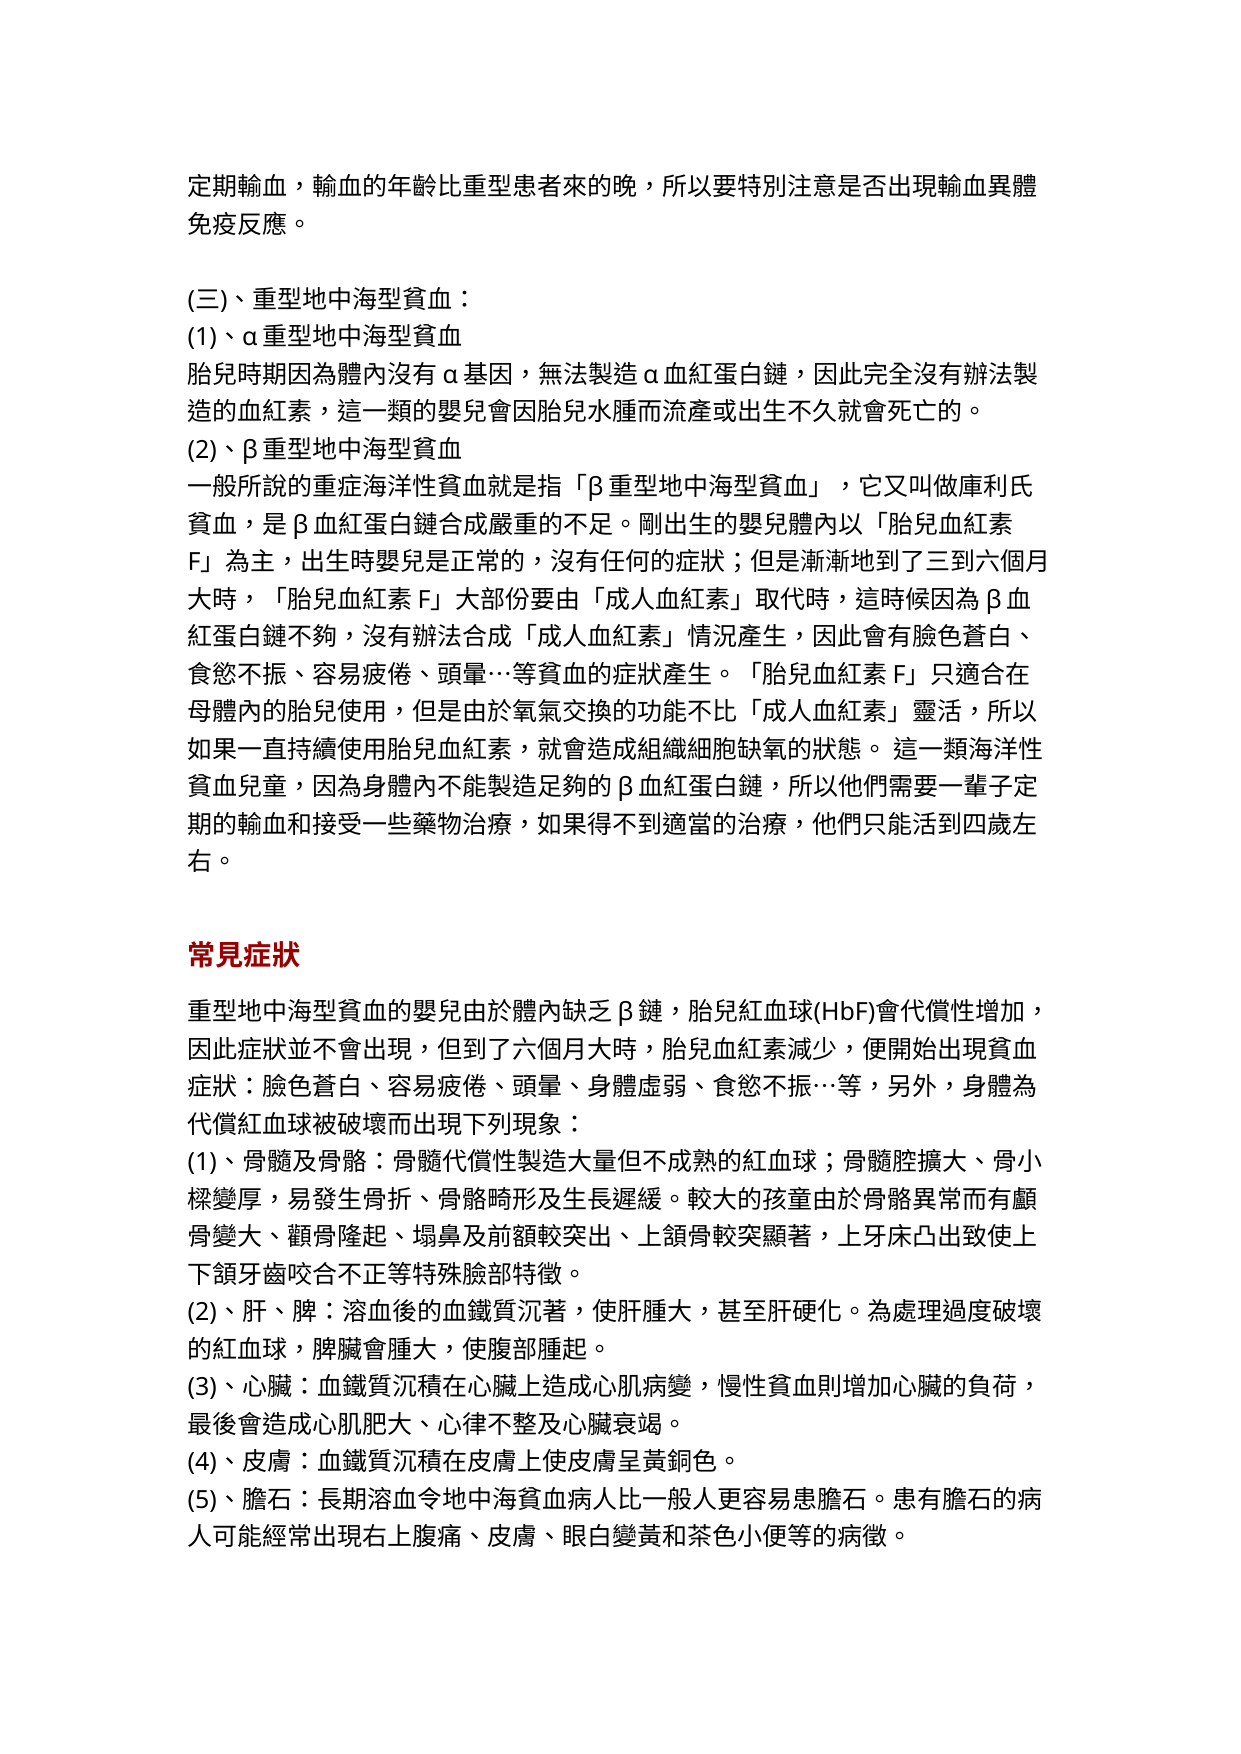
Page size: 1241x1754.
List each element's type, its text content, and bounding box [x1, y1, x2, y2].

table_header 定期輸血，輸血的年齡比重型患者來的晚，所以要特別注意是否出現輸血異體免疫反應。 (三)、重型地中海型貧血： (1)、α重型地中海型貧血 胎兒時期因為體內沒有α基因，無法製造α血紅蛋白鏈，因此完全沒有辦法製造的血紅素，這一類的嬰兒會因胎兒水腫而流產或出生不久就會死亡的。 (2)、β重型地中海型貧血 一般所說的重症海洋性貧血就是指「β重型地中海型貧血」，它又叫做庫利氏貧血，是β血紅蛋白鏈合成嚴重的不足。剛出生的嬰兒體內以「胎兒血紅素F」為主，出生時嬰兒是正常的，沒有任何的症狀；但是漸漸地到了三到六個月大時，「胎兒血紅素F」大部份要由「成人血紅素」取代時，這時候因為β血紅蛋白鏈不夠，沒有辦法合成「成人血紅素」情況產生，因此會有臉色蒼白、食慾不振、容易疲倦、頭暈…等貧血的症狀產生。「胎兒血紅素F」只適合在母體內的胎兒使用，但是由於氧氣交換的功能不比「成人血紅素」靈活，所以如果一直持續使用胎兒血紅素，就會造成組織細胞缺氧的狀態。 這一類海洋性貧血兒童，因為身體內不能製造足夠的β血紅蛋白鏈，所以他們需要一輩子定期的輸血和接受一些藥物治療，如果得不到適當的治療，他們只能活到四歲左右。 常見症狀 重型地中海型貧血的嬰兒由於體內缺乏β鏈，胎兒紅血球(HbF)會代償性增加，因此症狀並不會出現，但到了六個月大時，胎兒血紅素減少，便開始出現貧血症狀：臉色蒼白、容易疲倦、頭暈、身體虛弱、食慾不振…等，另外，身體為代償紅血球被破壞而出現下列現象： (1)、骨髓及骨骼：骨髓代償性製造大量但不成熟的紅血球；骨髓腔擴大、骨小樑變厚，易發生骨折、骨骼畸形及生長遲緩。較大的孩童由於骨骼異常而有顱骨變大、顴骨隆起、塌鼻及前額較突出、上頷骨較突顯著，上牙床凸出致使上下頷牙齒咬合不正等特殊臉部特徵。 (2)、肝、脾：溶血後的血鐵質沉著，使肝腫大，甚至肝硬化。為處理過度破壞的紅血球，脾臟會腫大，使腹部腫起。 (3)、心臟：血鐵質沉積在心臟上造成心肌病變，慢性貧血則增加心臟的負荷，最後會造成心肌肥大、心律不整及心臟衰竭。 (4)、皮膚：血鐵質沉積在皮膚上使皮膚呈黃銅色。 (5)、膽石：長期溶血令地中海貧血病人比一般人更容易患膽石。患有膽石的病人可能經常出現右上腹痛、皮膚、眼白變黃和茶色小便等的病徵。 [186, 165, 1054, 1555]
